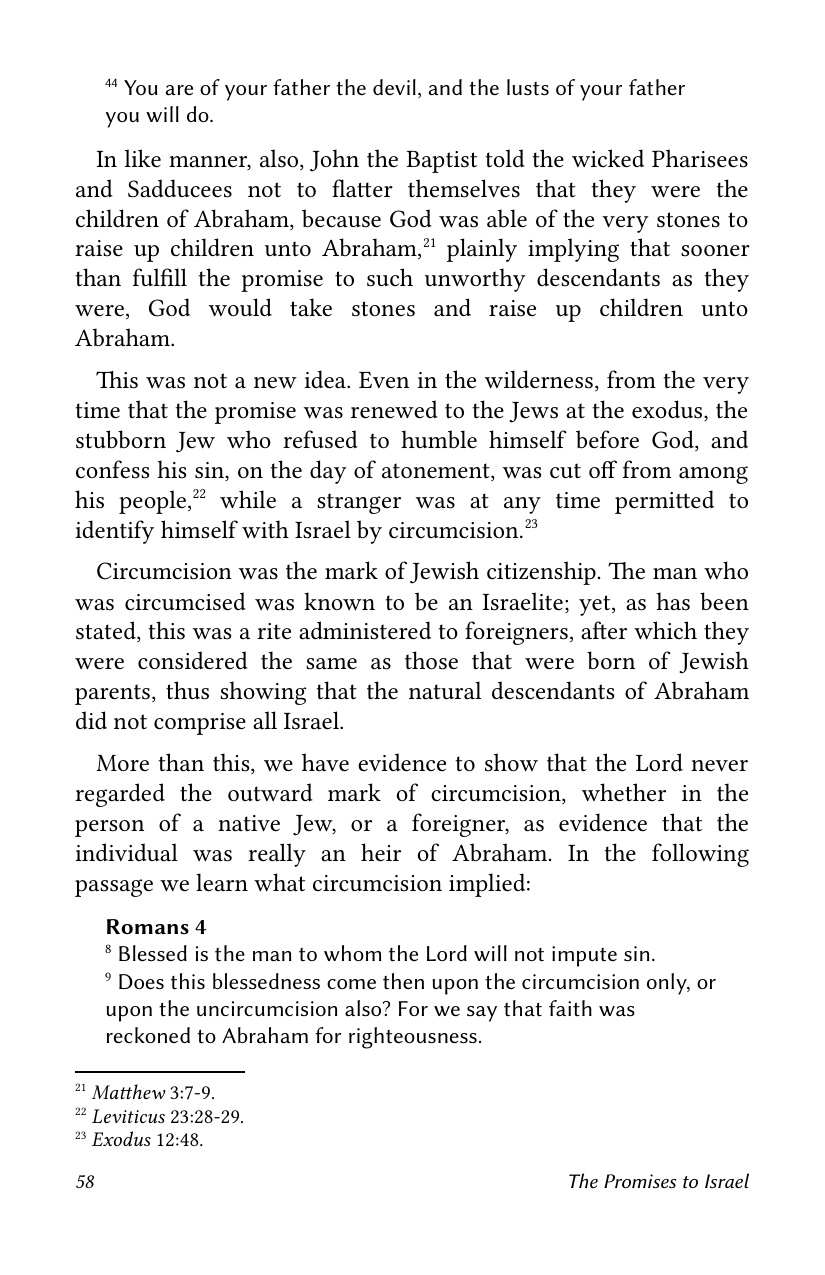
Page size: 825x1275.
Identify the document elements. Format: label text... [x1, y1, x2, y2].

text In like manner, also, John the Baptist told the wicked Pharisees and Sadducees not to flatter themselves that they were the children of Abraham, because God was able of the very stones to raise up children unto Abraham, plainly implying that sooner than fulfill the promise to such unworthy descendants as they were, God would take stones and raise up children unto Abraham. [75, 145, 750, 353]
text More than this, we have evidence to show that the Lord never regarded the outward mark of circumcision, whether in the person of a native Jew, or a foreigner, as evidence that the individual was really an heir of Abraham. In the following passage we learn what circumcision implied: [75, 749, 750, 897]
text This was not a new idea. Even in the wilderness, from the very time that the promise was renewed to the Jews at the exodus, the stubborn Jew who refused to humble himself before God, and confess his sin, on the day of atonement, was cut off from among his people, while a stranger was at any time permitted to identify himself with Israel by circumcision. [75, 366, 750, 544]
text 9 Does this blessedness come then upon the circumcision only, or upon the uncircumcision also? For we say that faith was reckoned to Abraham for righteousness. [105, 968, 720, 1049]
text Matthew 3:7-9. [75, 1081, 750, 1104]
text Circumcision was the mark of Jewish citizenship. The man who was circumcised was known to be an Israelite; yet, as has been stated, this was a rite administered to foreigners, after which they were considered the same as those that were born of Jewish parents, thus showing that the natural descendants of Abraham did not comprise all Israel. [75, 558, 750, 736]
text Leviticus 23:28-29. [75, 1104, 750, 1128]
text Exodus 12:48. [75, 1128, 750, 1152]
text 8 Blessed is the man to whom the Lord will not impute sin. [105, 941, 720, 967]
text 44 You are of your father the devil, and the lusts of your father you will do. [105, 75, 720, 128]
text Romans 4 [105, 913, 750, 940]
